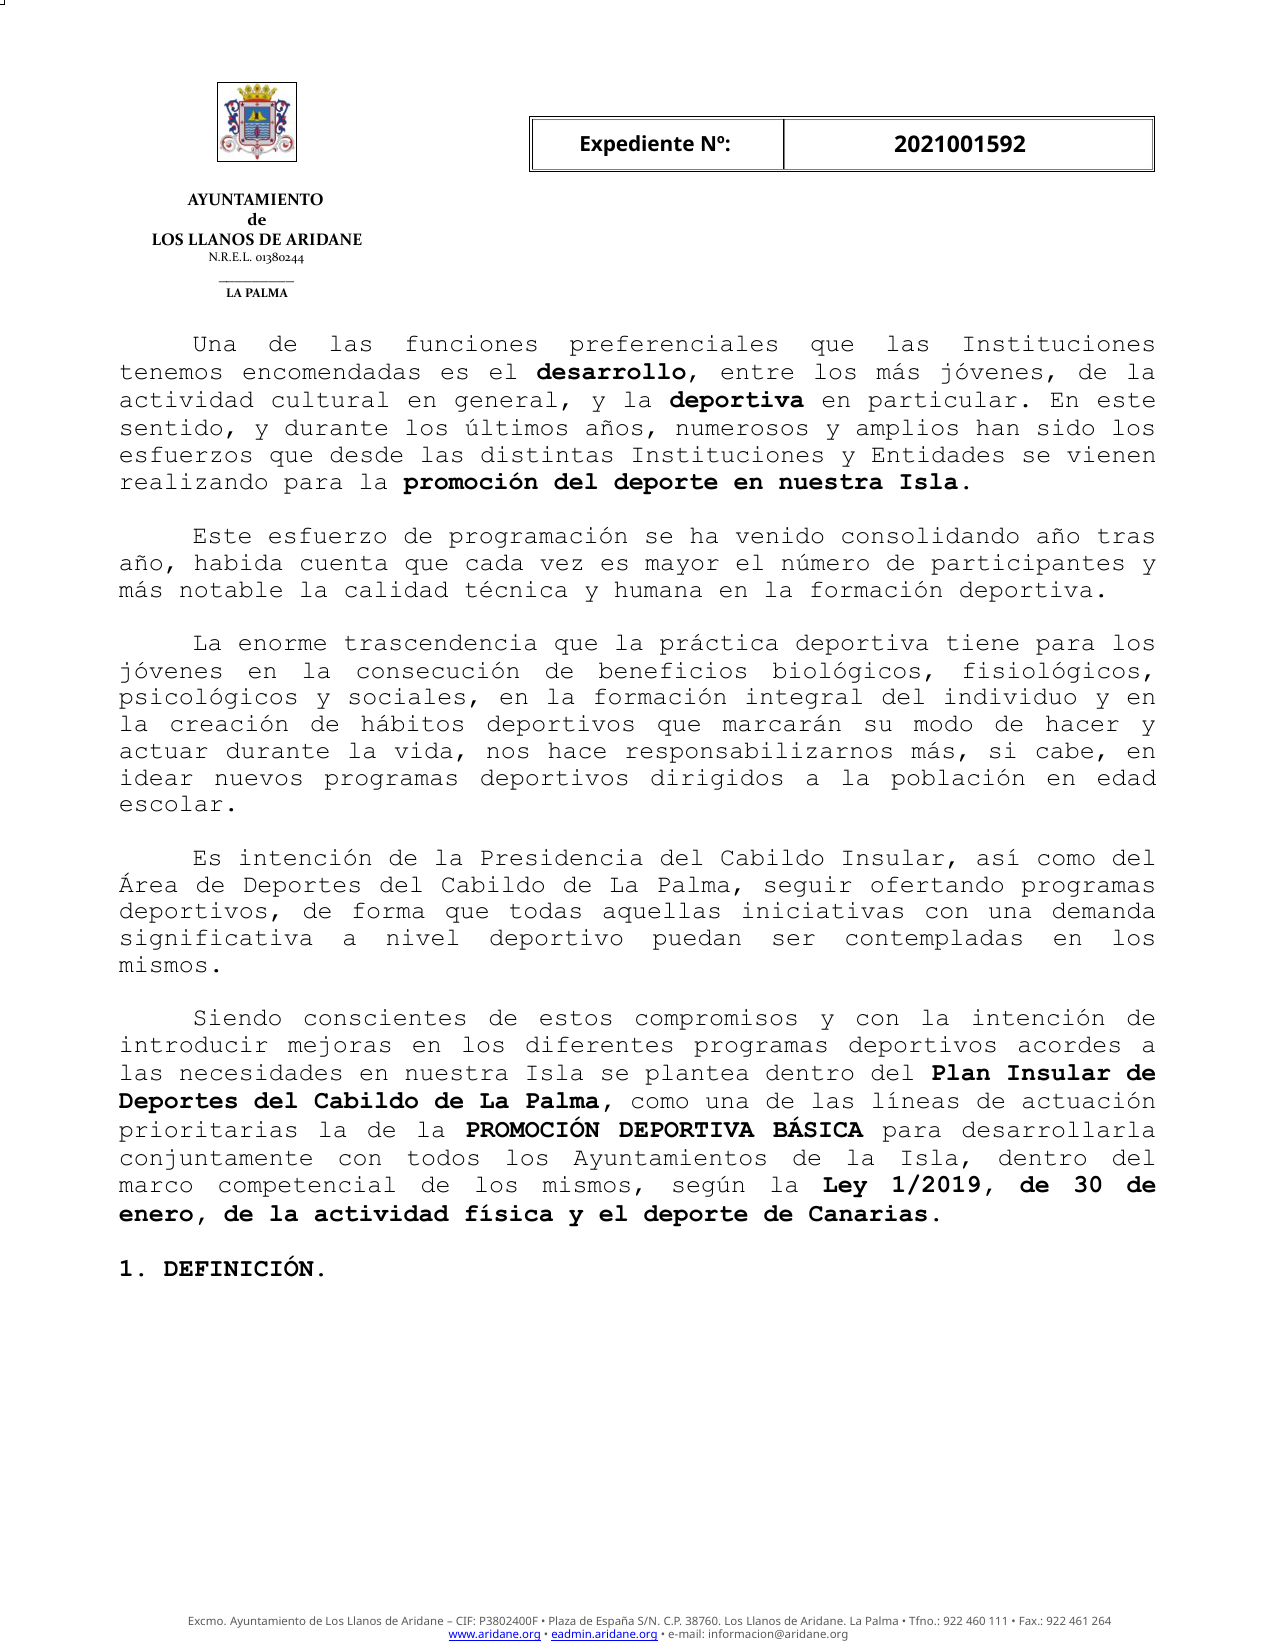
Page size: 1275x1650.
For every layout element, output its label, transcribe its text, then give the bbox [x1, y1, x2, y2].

text Es intención de la Presidencia del Cabildo Insular, así como del [192, 842, 1181, 871]
text psicológicos y sociales, en la formación integral del individuo y en [118, 683, 1181, 710]
text la creación de hábitos deportivos que marcarán su modo de hacer y [118, 710, 1181, 737]
text LA PALMA [226, 287, 317, 300]
text sentido, y durante los últimos años, numerosos y amplios han sido los [118, 413, 1181, 441]
text jóvenes en la consecución de beneficios biológicos, fisiológicos, [118, 657, 1181, 683]
text mismos. [118, 951, 1181, 978]
text escolar. [118, 790, 1181, 817]
text LOS LLANOS DE ARIDANE [151, 232, 387, 249]
text prioritarias la de la PROMOCIÓN DEPORTIVA BÁSICA para desarrollarla [118, 1115, 1181, 1143]
picture [218, 83, 296, 161]
text 2021001592 [894, 130, 1066, 158]
text ________ [226, 267, 317, 284]
text las necesidades en nuestra Isla se plantea dentro del Plan Insular de [118, 1058, 1181, 1086]
text año, habida cuenta que cada vez es mayor el número de participantes y [118, 549, 1181, 576]
text marco competencial de los mismos, según la Ley 1/2019, de 30 de [118, 1171, 1181, 1198]
text realizando para la promoción del deporte en nuestra Isla. [118, 467, 1181, 495]
text www.aridane.org • eadmin.aridane.org • e-mail: informacion@aridane.org [448, 1628, 1112, 1642]
text _ [219, 267, 226, 281]
text enero, de la actividad física y el deporte de Canarias. [118, 1198, 1181, 1227]
text significativa a nivel deportivo puedan ser contempladas en los [118, 924, 1181, 951]
text La enorme trascendencia que la práctica deportiva tiene para los [192, 628, 1181, 657]
text de [247, 212, 387, 228]
text Siendo conscientes de estos compromisos y con la intención de [192, 1003, 1181, 1031]
text Excmo. Ayuntamiento de Los Llanos de Aridane – CIF: P3802400F • Plaza de España S/N. C.P. 38760. Los Llanos de Aridane. La Palma • Tfno.: 922 460 111 • Fax.: 922 461 264 [188, 1614, 1112, 1628]
picture [530, 117, 1154, 171]
text Una de las funciones preferenciales que las Instituciones [192, 328, 1181, 357]
text esfuerzos que desde las distintas Instituciones y Entidades se vienen [118, 441, 1181, 467]
text más notable la calidad técnica y humana en la formación deportiva. [118, 576, 1181, 603]
text Este esfuerzo de programación se ha venido consolidando año tras [192, 521, 1181, 549]
text Deportes del Cabildo de La Palma, como una de las líneas de actuación [118, 1086, 1181, 1114]
text AYUNTAMIENTO [188, 192, 387, 208]
text N.R.E.L. 01380244 [208, 252, 327, 264]
text conjuntamente con todos los Ayuntamientos de la Isla, dentro del [118, 1143, 1181, 1171]
text Área de Deportes del Cabildo de La Palma, seguir ofertando programas [118, 871, 1181, 897]
text tenemos encomendadas es el desarrollo, entre los más jóvenes, de la [118, 357, 1181, 385]
text 1. DEFINICIÓN. [118, 1254, 353, 1282]
text idear nuevos programas deportivos dirigidos a la población en edad [118, 764, 1181, 790]
text introducir mejoras en los diferentes programas deportivos acordes a [118, 1031, 1181, 1058]
text actividad cultural en general, y la deportiva en particular. En este [118, 385, 1181, 413]
text _ [317, 267, 327, 284]
text deportivos, de forma que todas aquellas iniciativas con una demanda [118, 897, 1181, 924]
text Expediente Nº: [579, 131, 761, 156]
text actuar durante la vida, nos hace responsabilizarnos más, si cabe, en [118, 737, 1181, 764]
